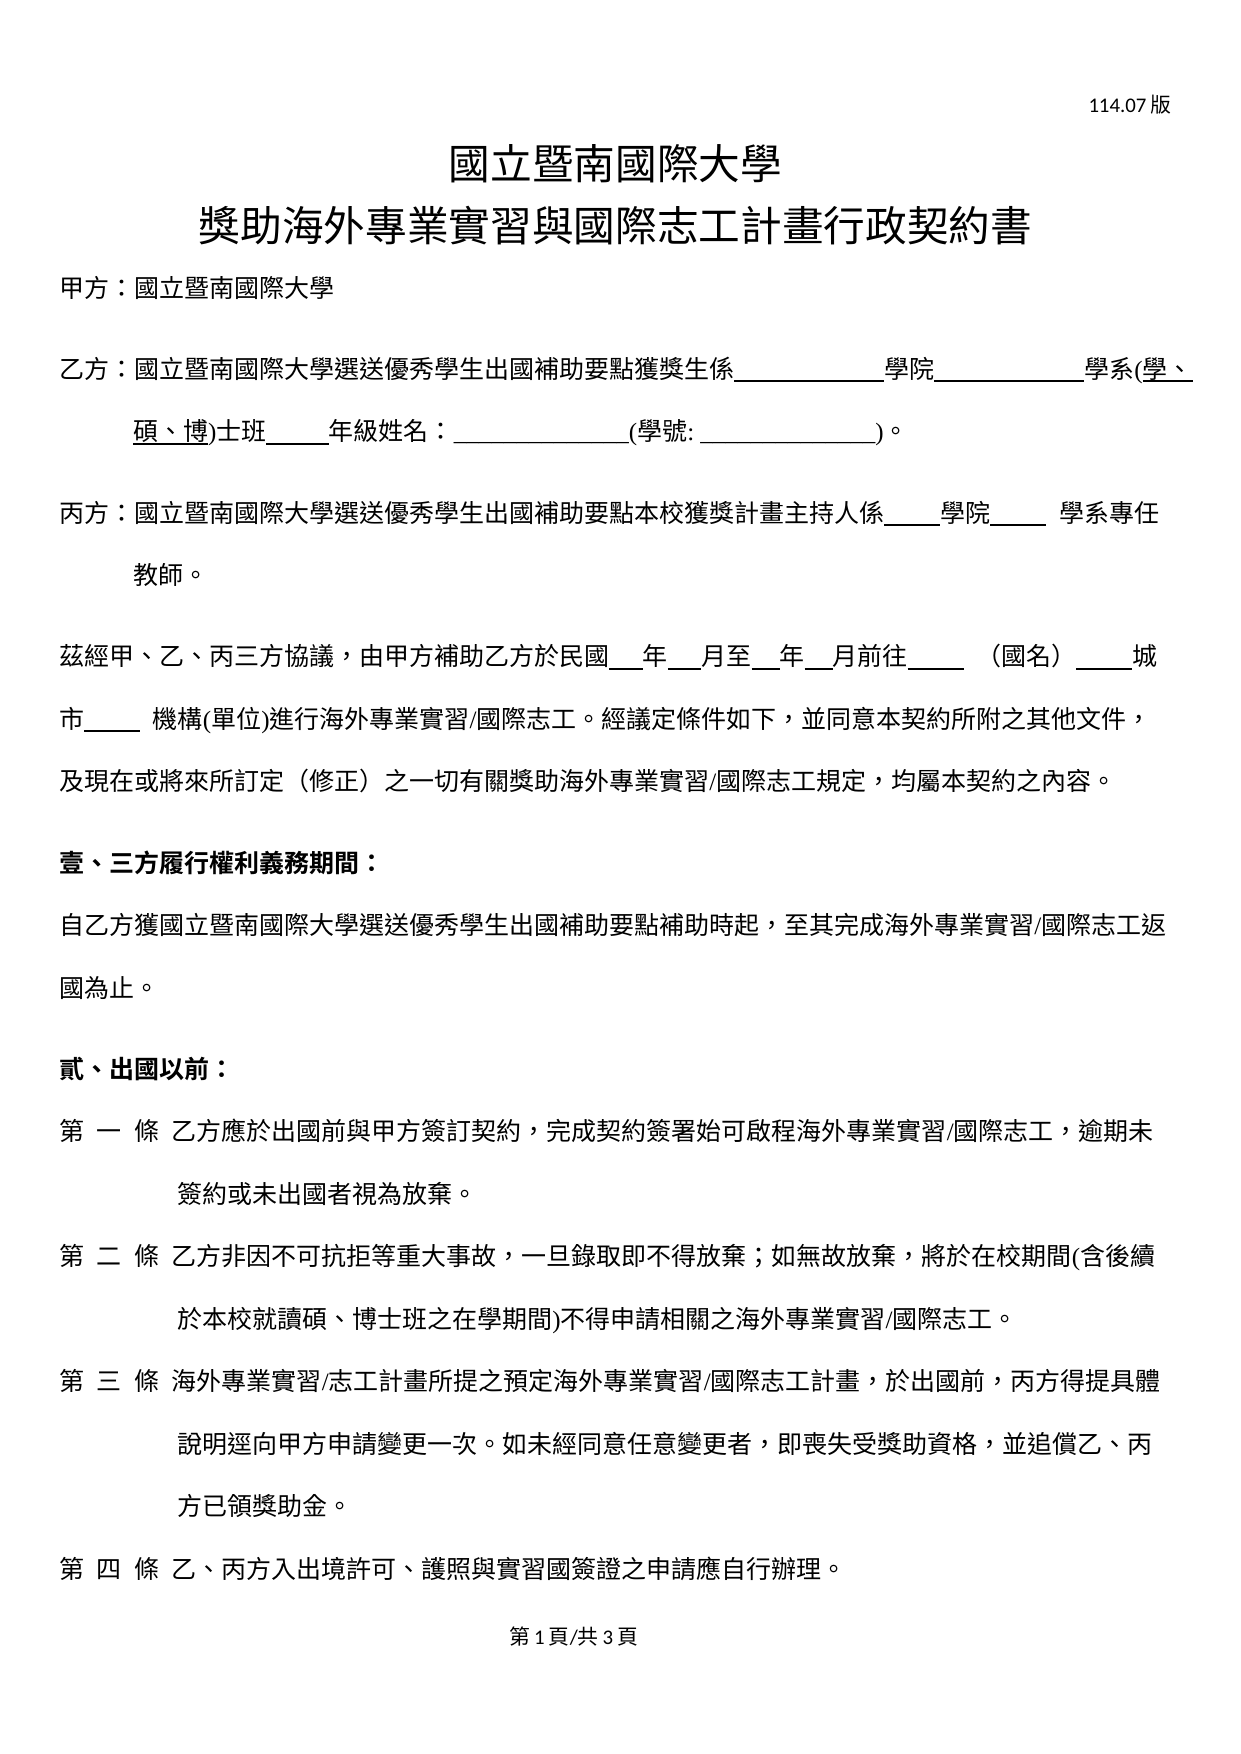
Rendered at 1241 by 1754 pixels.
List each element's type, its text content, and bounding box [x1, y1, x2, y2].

text 第 三 條 海外專業實習/志工計畫所提之預定海外專業實習/國際志工計畫，於出國前，丙方得提具體說明逕向甲方申請變更一次。如未經同意任意變更者，即喪失受獎助資格，並追償乙、丙方已領獎助金。 [59, 1338, 1171, 1526]
text 丙方：國立暨南國際大學選送優秀學生出國補助要點本校獲獎計畫主持人係 學院 學系專任教師。 [59, 469, 1171, 594]
text 乙方：國立暨南國際大學選送優秀學生出國補助要點獲獎生係 學院 學系(學、碩、博)士班 年級姓名：______________(學號: ______________)。 [59, 326, 1171, 451]
text 自乙方獲國立暨南國際大學選送優秀學生出國補助要點補助時起，至其完成海外專業實習/國際志工返國為止。 [59, 882, 1171, 1007]
text 第 二 條 乙方非因不可抗拒等重大事故，一旦錄取即不得放棄；如無故放棄，將於在校期間(含後續於本校就讀碩、博士班之在學期間)不得申請相關之海外專業實習/國際志工。 [59, 1213, 1171, 1338]
text 貳、出國以前： [59, 1026, 1171, 1088]
text 國立暨南國際大學 [59, 119, 1171, 182]
text 茲經甲、乙、丙三方協議，由甲方補助乙方於民國 年 月至 年 月前往 （國名） 城市 機構(單位)進行海外專業實習/國際志工。經議定條件如下，並同意本契約所附之其他文件，及現在或將來所訂定（修正）之一切有關獎助海外專業實習/國際志工規定，均屬本契約之內容。 [59, 613, 1171, 801]
text 甲方：國立暨南國際大學 [59, 244, 1171, 307]
text 第 四 條 乙、丙方入出境許可、護照與實習國簽證之申請應自行辦理。 [59, 1526, 1171, 1588]
text 獎助海外專業實習與國際志工計畫行政契約書 [59, 182, 1171, 244]
text 第 一 條 乙方應於出國前與甲方簽訂契約，完成契約簽署始可啟程海外專業實習/國際志工，逾期未簽約或未出國者視為放棄。 [59, 1088, 1171, 1213]
text 壹、三方履行權利義務期間： [59, 819, 1171, 882]
